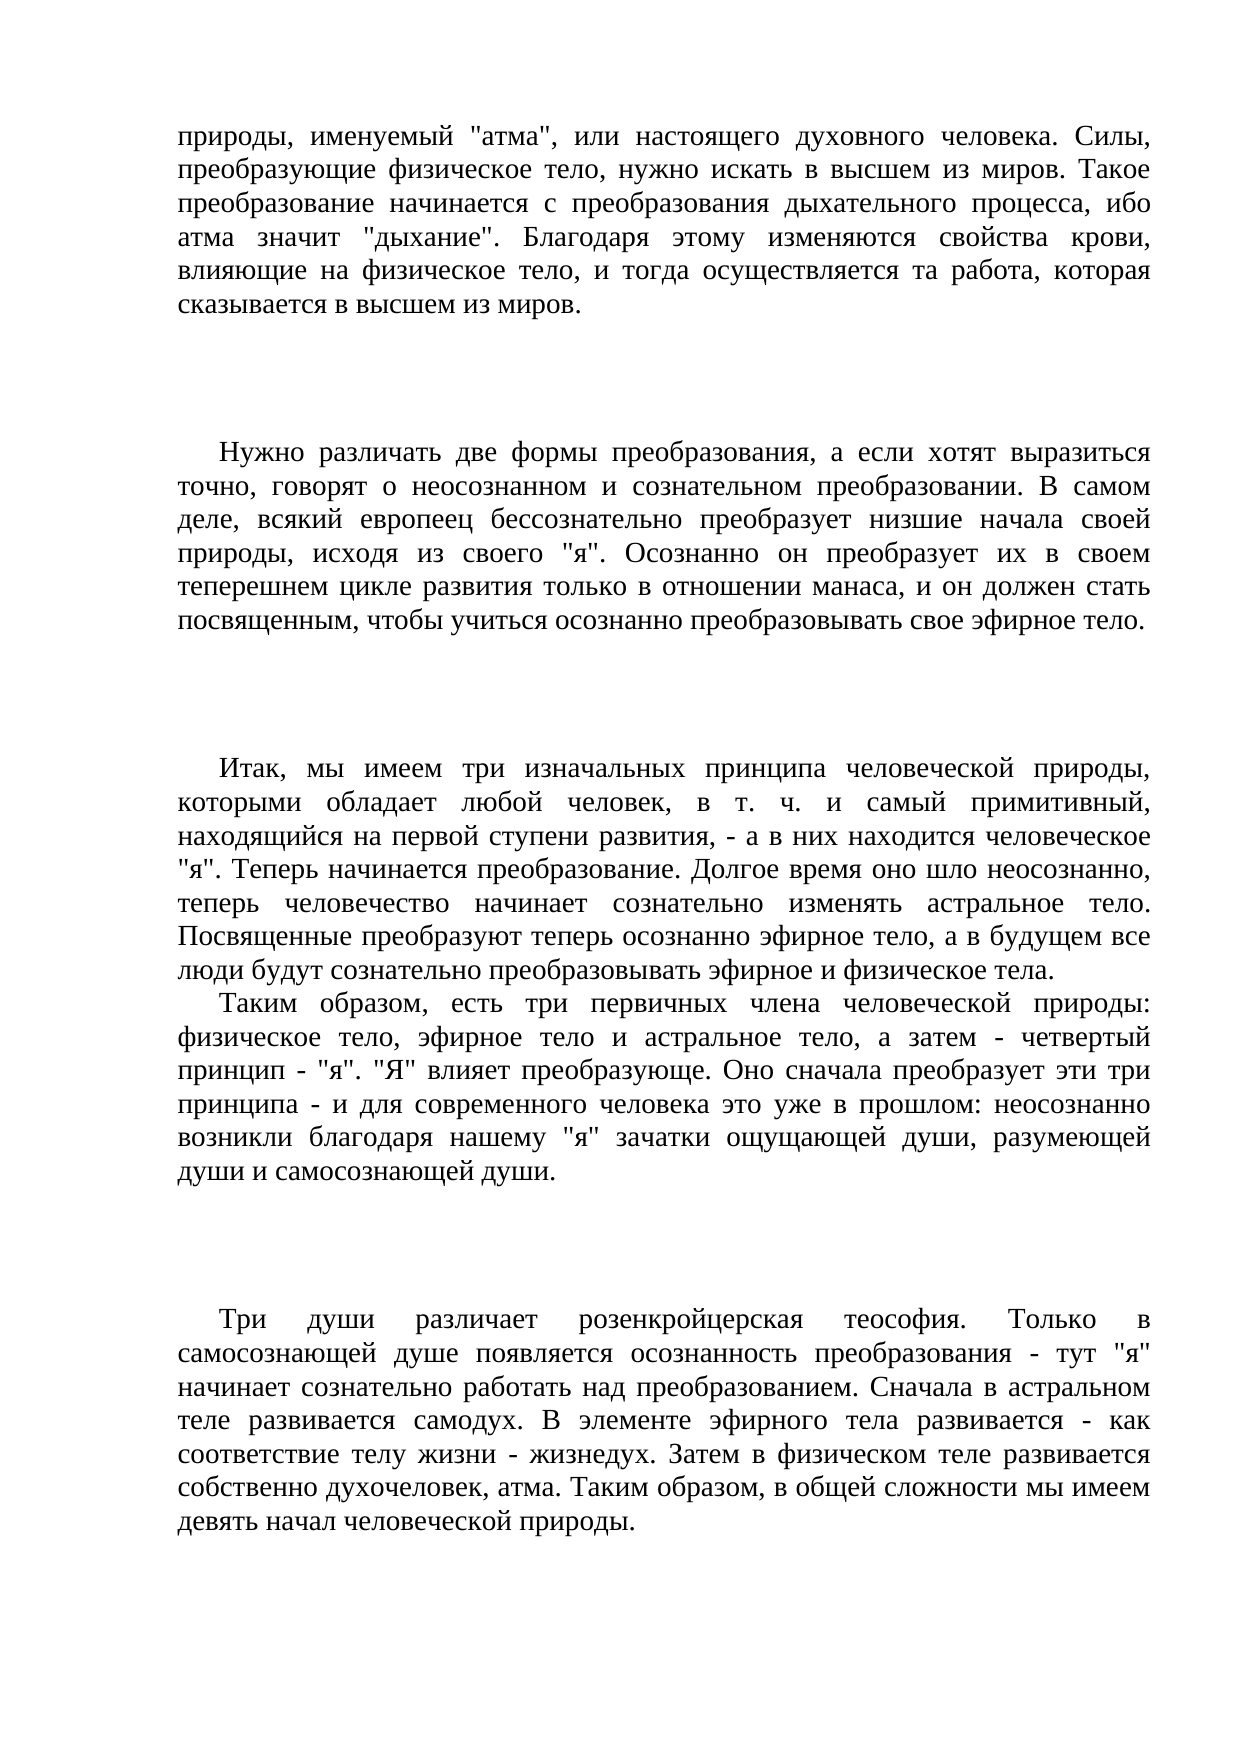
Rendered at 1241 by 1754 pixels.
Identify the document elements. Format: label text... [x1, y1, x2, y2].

text Нужно различать две формы преобразования, а если хотят выразиться точно, говорят о неосознанном и сознательном преобразовании. В самом деле, всякий европеец бессознательно преобразует низшие начала своей природы, исходя из своего "я". Осознанно он преобразует их в своем теперешнем цикле развития только в отношении манаса, и он должен стать посвященным, чтобы учиться осознанно преобразовывать свое эфирное тело. [177, 434, 1152, 636]
text природы, именуемый "атма", или настоящего духовного человека. Силы, преобразующие физическое тело, нужно искать в высшем из миров. Такое преобразование начинается с преобразования дыхательного процесса, ибо атма значит "дыхание". Благодаря этому изменяются свойства крови, влияющие на физическое тело, и тогда осуществляется та работа, которая сказывается в высшем из миров. [177, 118, 1152, 319]
text Три души различает розенкройцерская теософия. Только в самосознающей душе появляется осознанность преобразования - тут "я" начинает сознательно работать над преобразованием. Сначала в астральном теле развивается самодух. В элементе эфирного тела развивается - как соответствие телу жизни - жизнедух. Затем в физическом теле развивается собственно духочеловек, атма. Таким образом, в общей сложности мы имеем девять начал человеческой природы. [177, 1302, 1152, 1536]
text Таким образом, есть три первичных члена человеческой природы: физическое тело, эфирное тело и астральное тело, а затем - четвертый принцип - "я". "Я" влияет преобразующе. Оно сначала преобразует эти три принципа - и для современного человека это уже в прошлом: неосознанно возникли благодаря нашему "я" зачатки ощущающей души, разумеющей души и самосознающей души. [177, 985, 1152, 1187]
text Итак, мы имеем три изначальных принципа человеческой природы, которыми обладает любой человек, в т. ч. и самый примитивный, находящийся на первой ступени развития, - а в них находится человеческое "я". Теперь начинается преобразование. Долгое время оно шло неосознанно, теперь человечество начинает сознательно изменять астральное тело. Посвященные преобразуют теперь осознанно эфирное тело, а в будущем все люди будут сознательно преобразовывать эфирное и физическое тела. [177, 751, 1152, 985]
